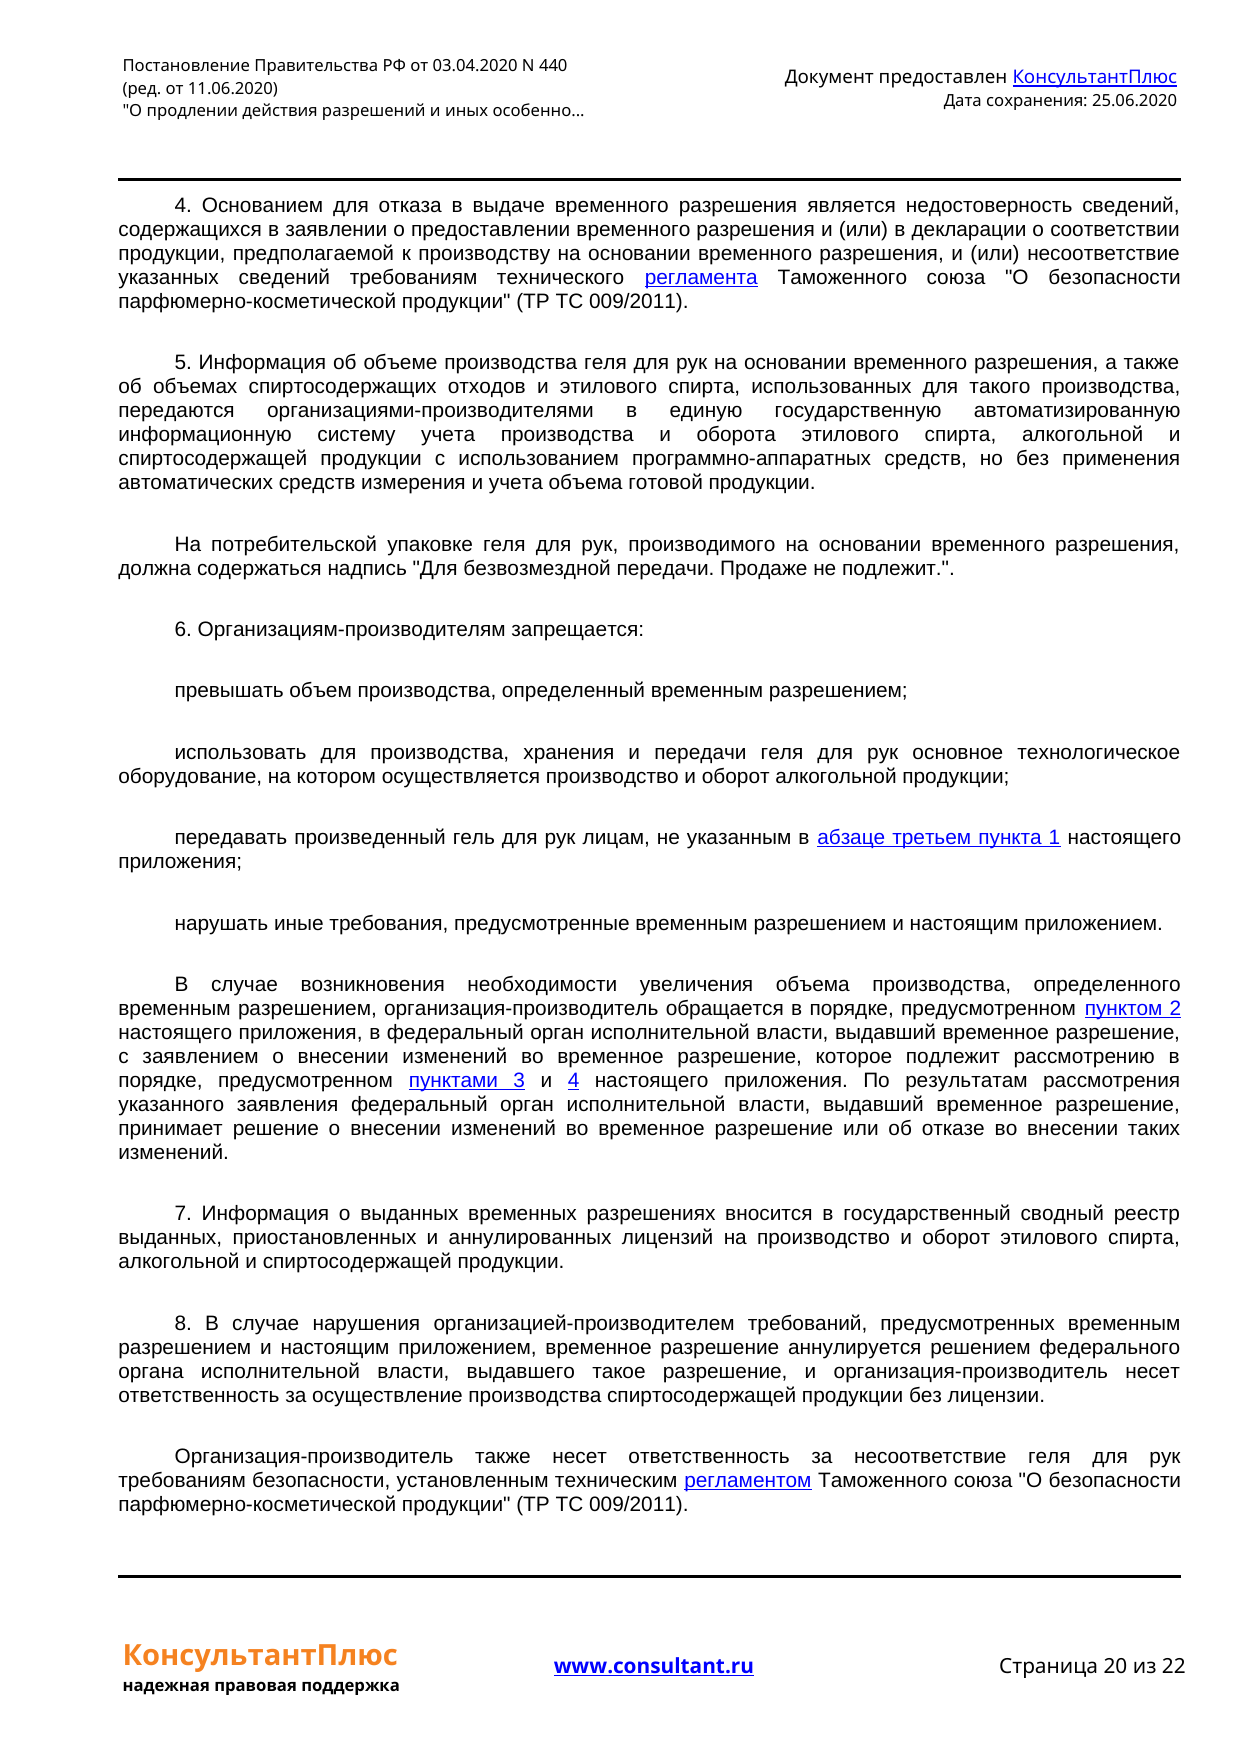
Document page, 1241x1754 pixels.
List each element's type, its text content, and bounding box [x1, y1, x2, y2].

text 6. Организациям-производителям запрещается: [118, 617, 1181, 641]
text 7. Информация о выданных временных разрешениях вносится в государственный сводный реестр выданных, приостановленных и аннулированных лицензий на производство и оборот этилового спирта, алкогольной и спиртосодержащей продукции. [118, 1201, 1181, 1273]
text Организация-производитель также несет ответственность за несоответствие геля для рук требованиям безопасности, установленным техническим регламентом Таможенного союза "О безопасности парфюмерно-косметической продукции" (ТР ТС 009/2011). [118, 1444, 1181, 1516]
text передавать произведенный гель для рук лицам, не указанным в абзаце третьем пункта 1 настоящего приложения; [118, 825, 1181, 873]
text превышать объем производства, определенный временным разрешением; [118, 678, 1181, 702]
text 5. Информация об объеме производства геля для рук на основании временного разрешения, а также об объемах спиртосодержащих отходов и этилового спирта, использованных для такого производства, передаются организациями-производителями в единую государственную автоматизированную информационную систему учета производства и оборота этилового спирта, алкогольной и спиртосодержащей продукции с использованием программно-аппаратных средств, но без применения автоматических средств измерения и учета объема готовой продукции. [118, 350, 1181, 494]
text использовать для производства, хранения и передачи геля для рук основное технологическое оборудование, на котором осуществляется производство и оборот алкогольной продукции; [118, 740, 1181, 788]
text 8. В случае нарушения организацией-производителем требований, предусмотренных временным разрешением и настоящим приложением, временное разрешение аннулируется решением федерального органа исполнительной власти, выдавшего такое разрешение, и организация-производитель несет ответственность за осуществление производства спиртосодержащей продукции без лицензии. [118, 1311, 1181, 1406]
text нарушать иные требования, предусмотренные временным разрешением и настоящим приложением. [118, 911, 1181, 934]
text 4. Основанием для отказа в выдаче временного разрешения является недостоверность сведений, содержащихся в заявлении о предоставлении временного разрешения и (или) в декларации о соответствии продукции, предполагаемой к производству на основании временного разрешения, и (или) несоответствие указанных сведений требованиям технического регламента Таможенного союза "О безопасности парфюмерно-косметической продукции" (ТР ТС 009/2011). [118, 193, 1181, 313]
text В случае возникновения необходимости увеличения объема производства, определенного временным разрешением, организация-производитель обращается в порядке, предусмотренном пунктом 2 настоящего приложения, в федеральный орган исполнительной власти, выдавший временное разрешение, с заявлением о внесении изменений во временное разрешение, которое подлежит рассмотрению в порядке, предусмотренном пунктами 3 и 4 настоящего приложения. По результатам рассмотрения указанного заявления федеральный орган исполнительной власти, выдавший временное разрешение, принимает решение о внесении изменений во временное разрешение или об отказе во внесении таких изменений. [118, 972, 1181, 1164]
text На потребительской упаковке геля для рук, производимого на основании временного разрешения, должна содержаться надпись "Для безвозмездной передачи. Продаже не подлежит.". [118, 531, 1181, 579]
